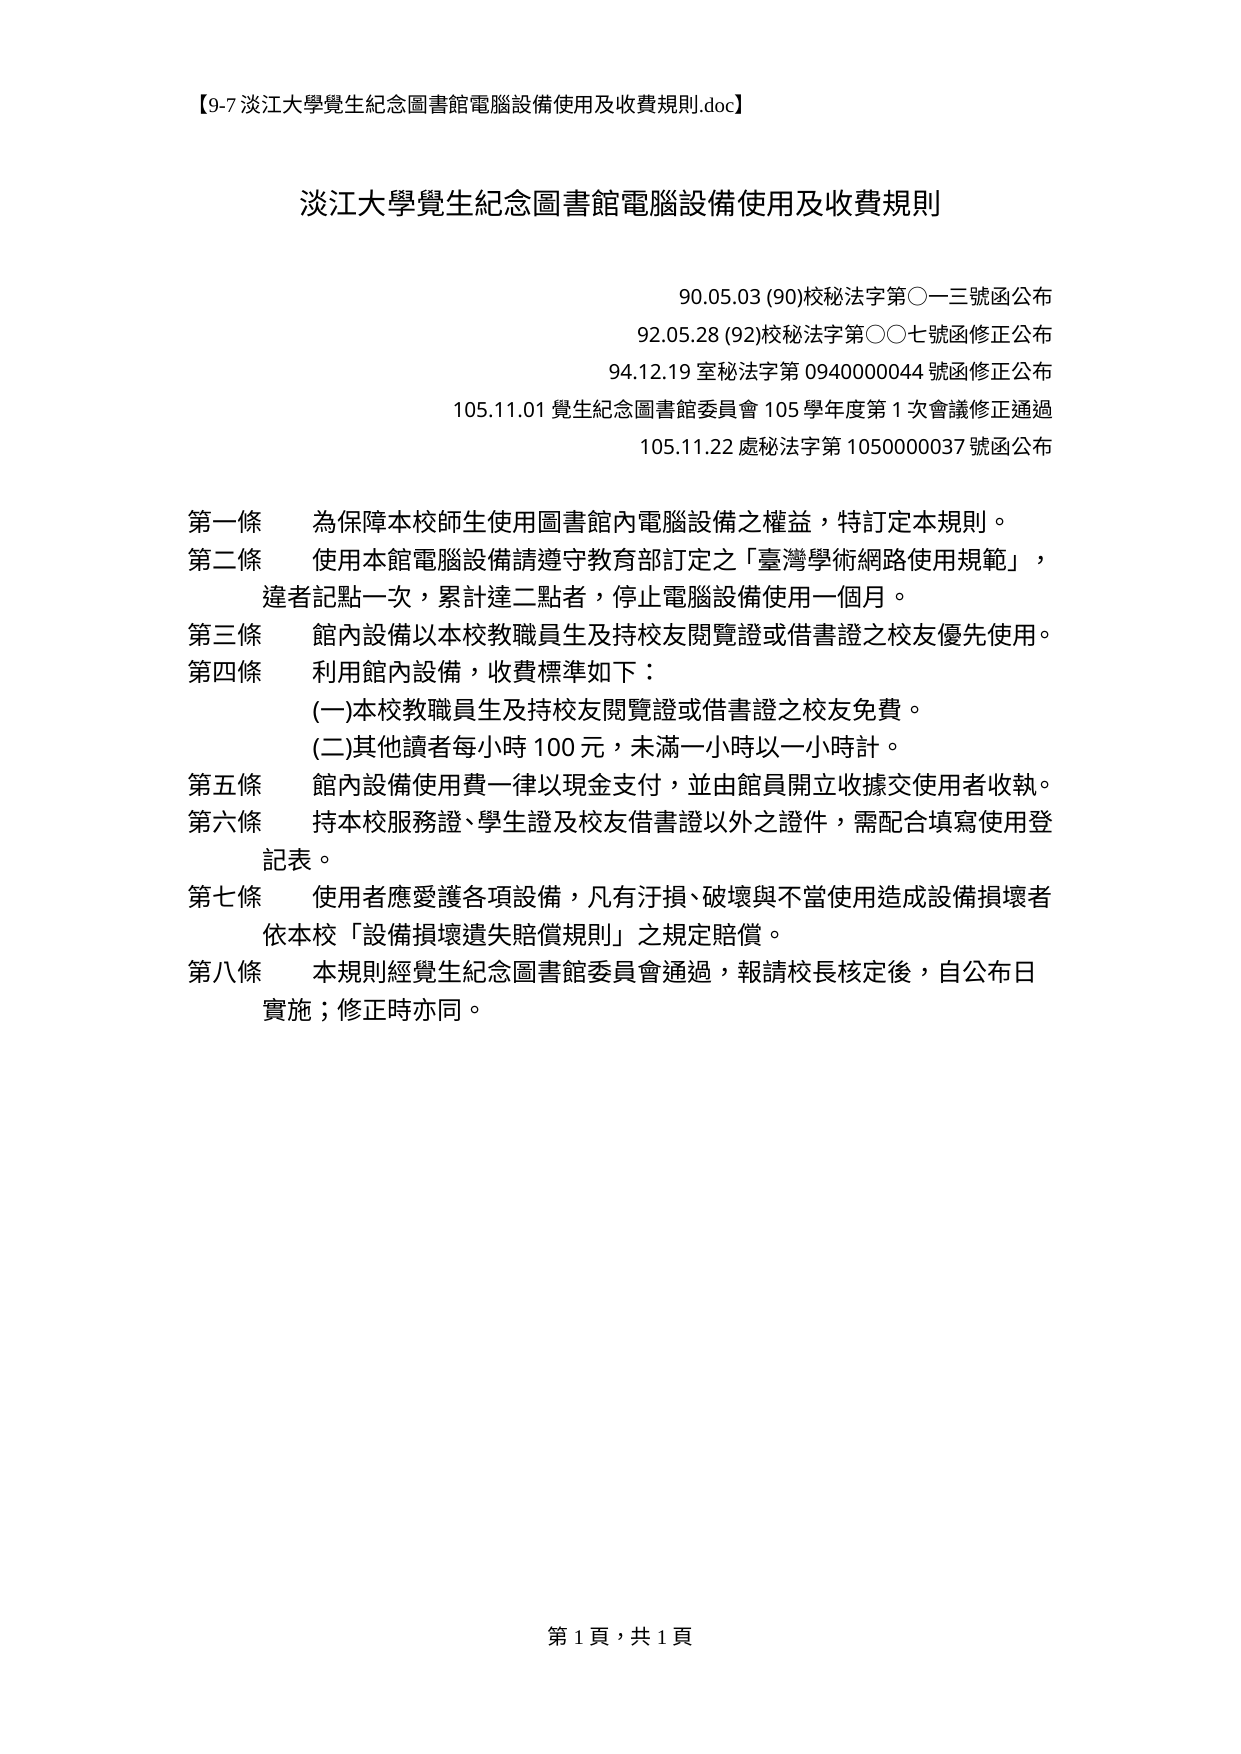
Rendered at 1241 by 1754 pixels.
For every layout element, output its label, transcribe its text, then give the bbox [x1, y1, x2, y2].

text 第一條 為保障本校師生使用圖書館內電腦設備之權益，特訂定本規則。 [187, 502, 1053, 539]
text 105.11.01覺生紀念圖書館委員會105學年度第1次會議修正通過 [187, 389, 1053, 427]
text 90.05.03 (90)校秘法字第○一三號函公布 92.05.28 (92)校秘法字第○○七號函修正公布 [187, 277, 1053, 352]
text 105.11.22處秘法字第1050000037號函公布 [187, 427, 1053, 464]
text 第七條 使用者應愛護各項設備，凡有汙損、破壞與不當使用造成設備損壞者，依本校「設備損壞遺失賠償規則」之規定賠償。 [187, 877, 1053, 952]
text 淡江大學覺生紀念圖書館電腦設備使用及收費規則 [187, 164, 1053, 239]
text (一)本校教職員生及持校友閱覽證或借書證之校友免費。 [312, 689, 1053, 727]
text 第五條 館內設備使用費一律以現金支付，並由館員開立收據交使用者收執。 [187, 764, 1053, 802]
text 第四條 利用館內設備，收費標準如下： [187, 652, 1053, 689]
text 第六條 持本校服務證、學生證及校友借書證以外之證件，需配合填寫使用登記表。 [187, 802, 1053, 877]
text 94.12.19 室秘法字第0940000044號函修正公布 [187, 352, 1053, 389]
text 第八條 本規則經覺生紀念圖書館委員會通過，報請校長核定後，自公布日實施；修正時亦同。 [187, 952, 1053, 1027]
text 第二條 使用本館電腦設備請遵守教育部訂定之「臺灣學術網路使用規範」，違者記點一次，累計達二點者，停止電腦設備使用一個月。 [187, 539, 1053, 614]
text (二)其他讀者每小時100元，未滿一小時以一小時計。 [312, 727, 1053, 764]
text 第三條 館內設備以本校教職員生及持校友閱覽證或借書證之校友優先使用。 [187, 614, 1053, 652]
